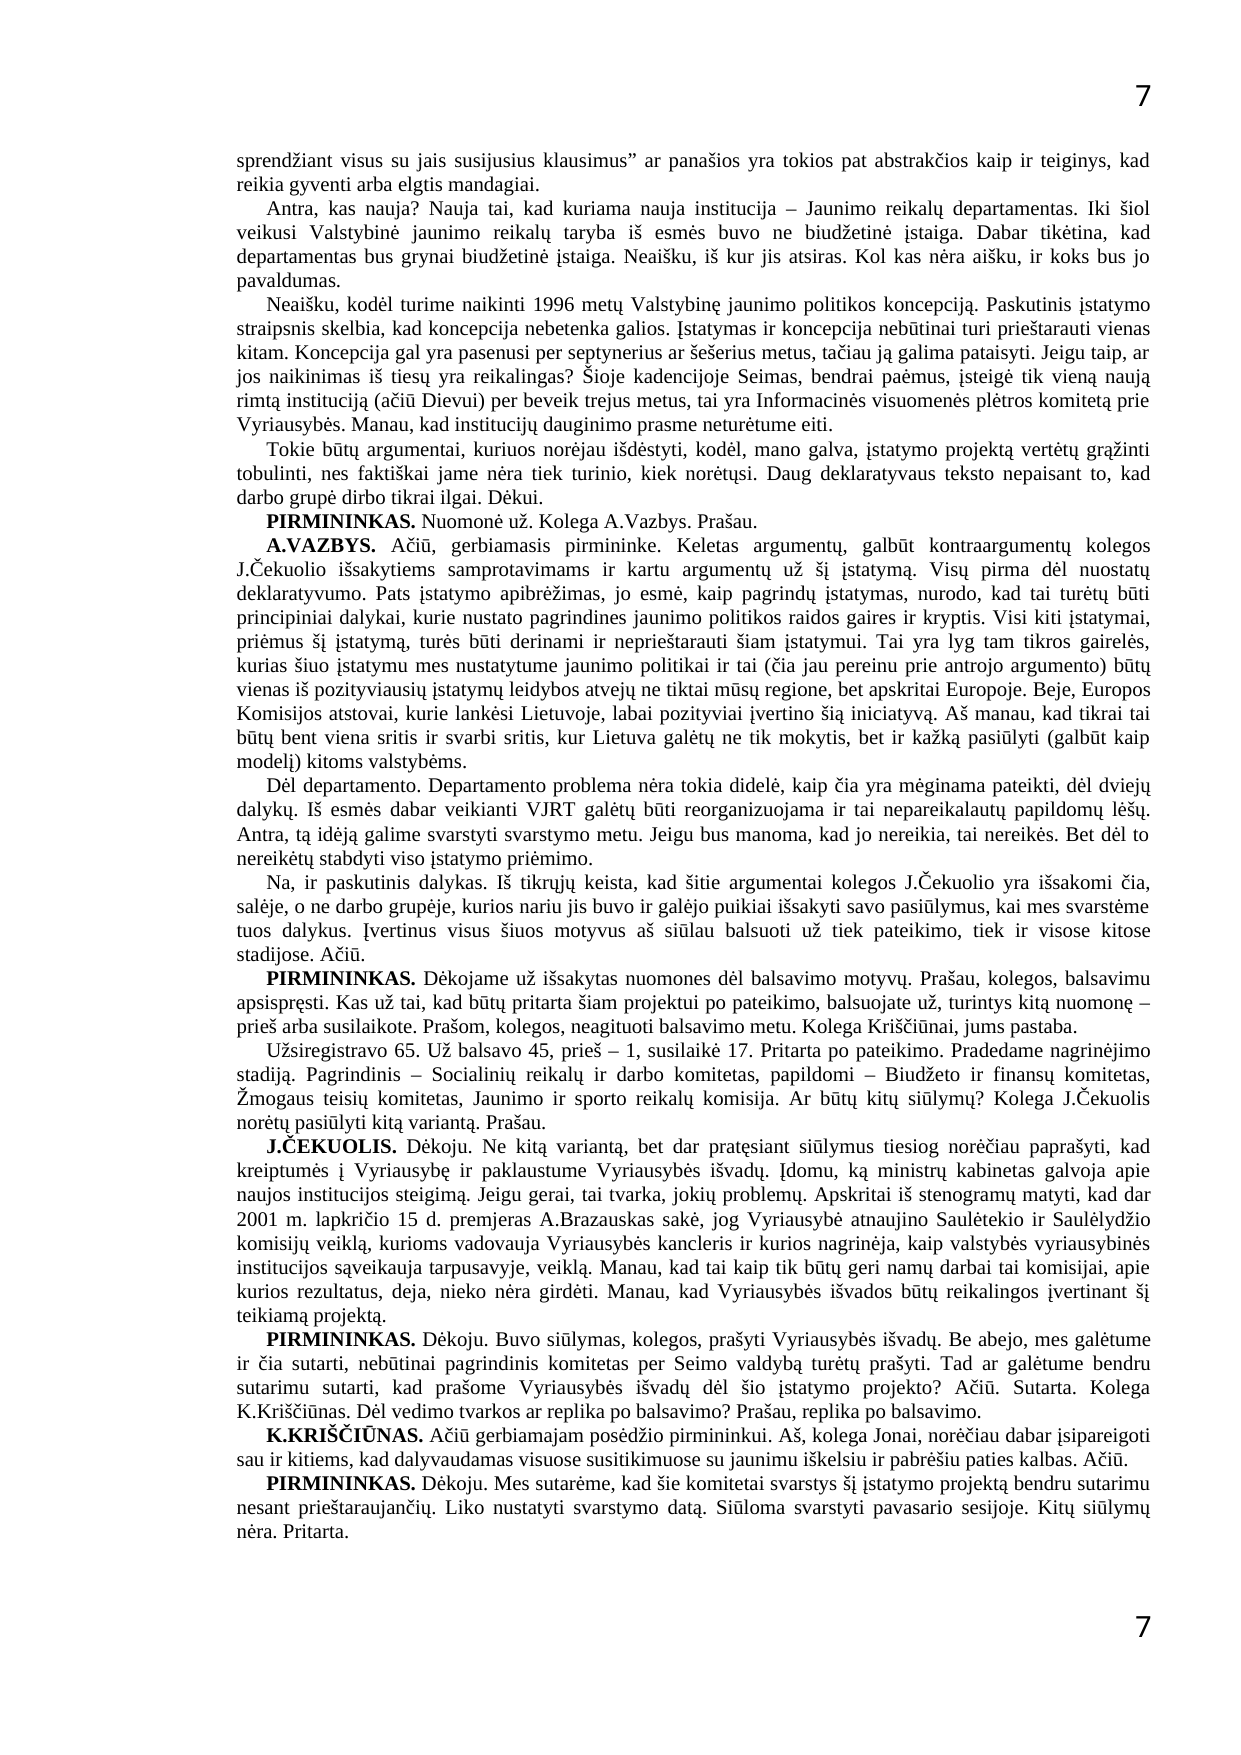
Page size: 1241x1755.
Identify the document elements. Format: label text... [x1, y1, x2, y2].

text Užsiregistravo 65. Už balsavo 45, prieš – 1, susilaikė 17. Pritarta po pateikimo. Pradedame nagrinėjimo stadiją. Pagrindinis – Socialinių reikalų ir darbo komitetas, papildomi – Biudžeto ir finansų komitetas, Žmogaus teisių komitetas, Jaunimo ir sporto reikalų komisija. Ar būtų kitų siūlymų? Kolega J.Čekuolis norėtų pasiūlyti kitą variantą. Prašau. [236, 1038, 1152, 1134]
text PIRMININKAS. Nuomonė už. Kolega A.Vazbys. Prašau. [236, 509, 1152, 533]
text Tokie būtų argumentai, kuriuos norėjau išdėstyti, kodėl, mano galva, įstatymo projektą vertėtų grąžinti tobulinti, nes faktiškai jame nėra tiek turinio, kiek norėtųsi. Daug deklaratyvaus teksto nepaisant to, kad darbo grupė dirbo tikrai ilgai. Dėkui. [236, 436, 1152, 509]
text Na, ir paskutinis dalykas. Iš tikrųjų keista, kad šitie argumentai kolegos J.Čekuolio yra išsakomi čia, salėje, o ne darbo grupėje, kurios nariu jis buvo ir galėjo puikiai išsakyti savo pasiūlymus, kai mes svarstėme tuos dalykus. Įvertinus visus šiuos motyvus aš siūlau balsuoti už tiek pateikimo, tiek ir visose kitose stadijose. Ačiū. [236, 869, 1152, 966]
text PIRMININKAS. Dėkojame už išsakytas nuomones dėl balsavimo motyvų. Prašau, kolegos, balsavimu apsispręsti. Kas už tai, kad būtų pritarta šiam projektui po pateikimo, balsuojate už, turintys kitą nuomonę – prieš arba susilaikote. Prašom, kolegos, neagituoti balsavimo metu. Kolega Kriščiūnai, jums pastaba. [236, 966, 1152, 1038]
text K.KRIŠČIŪNAS. Ačiū gerbiamajam posėdžio pirmininkui. Aš, kolega Jonai, norėčiau dabar įsipareigoti sau ir kitiems, kad dalyvaudamas visuose susitikimuose su jaunimu iškelsiu ir pabrėšiu paties kalbas. Ačiū. [236, 1423, 1152, 1471]
text Antra, kas nauja? Nauja tai, kad kuriama nauja institucija – Jaunimo reikalų departamentas. Iki šiol veikusi Valstybinė jaunimo reikalų taryba iš esmės buvo ne biudžetinė įstaiga. Dabar tikėtina, kad departamentas bus grynai biudžetinė įstaiga. Neaišku, iš kur jis atsiras. Kol kas nėra aišku, ir koks bus jo pavaldumas. [236, 196, 1152, 292]
text PIRMININKAS. Dėkoju. Mes sutarėme, kad šie komitetai svarstys šį įstatymo projektą bendru sutarimu nesant prieštaraujančių. Liko nustatyti svarstymo datą. Siūloma svarstyti pavasario sesijoje. Kitų siūlymų nėra. Pritarta. [236, 1471, 1152, 1543]
text PIRMININKAS. Dėkoju. Buvo siūlymas, kolegos, prašyti Vyriausybės išvadų. Be abejo, mes galėtume ir čia sutarti, nebūtinai pagrindinis komitetas per Seimo valdybą turėtų prašyti. Tad ar galėtume bendru sutarimu sutarti, kad prašome Vyriausybės išvadų dėl šio įstatymo projekto? Ačiū. Sutarta. Kolega K.Kriščiūnas. Dėl vedimo tvarkos ar replika po balsavimo? Prašau, replika po balsavimo. [236, 1327, 1152, 1423]
text Neaišku, kodėl turime naikinti 1996 metų Valstybinę jaunimo politikos koncepciją. Paskutinis įstatymo straipsnis skelbia, kad koncepcija nebetenka galios. Įstatymas ir koncepcija nebūtinai turi prieštarauti vienas kitam. Koncepcija gal yra pasenusi per septynerius ar šešerius metus, tačiau ją galima pataisyti. Jeigu taip, ar jos naikinimas iš tiesų yra reikalingas? Šioje kadencijoje Seimas, bendrai paėmus, įsteigė tik vieną naują rimtą instituciją (ačiū Dievui) per beveik trejus metus, tai yra Informacinės visuomenės plėtros komitetą prie Vyriausybės. Manau, kad institucijų dauginimo prasme neturėtume eiti. [236, 292, 1152, 436]
text J.ČEKUOLIS. Dėkoju. Ne kitą variantą, bet dar pratęsiant siūlymus tiesiog norėčiau paprašyti, kad kreiptumės į Vyriausybę ir paklaustume Vyriausybės išvadų. Įdomu, ką ministrų kabinetas galvoja apie naujos institucijos steigimą. Jeigu gerai, tai tvarka, jokių problemų. Apskritai iš stenogramų matyti, kad dar 2001 m. lapkričio 15 d. premjeras A.Brazauskas sakė, jog Vyriausybė atnaujino Saulėtekio ir Saulėlydžio komisijų veiklą, kurioms vadovauja Vyriausybės kancleris ir kurios nagrinėja, kaip valstybės vyriausybinės institucijos sąveikauja tarpusavyje, veiklą. Manau, kad tai kaip tik būtų geri namų darbai tai komisijai, apie kurios rezultatus, deja, nieko nėra girdėti. Manau, kad Vyriausybės išvados būtų reikalingos įvertinant šį teikiamą projektą. [236, 1134, 1152, 1327]
text Dėl departamento. Departamento problema nėra tokia didelė, kaip čia yra mėginama pateikti, dėl dviejų dalykų. Iš esmės dabar veikianti VJRT galėtų būti reorganizuojama ir tai nepareikalautų papildomų lėšų. Antra, tą idėją galime svarstyti svarstymo metu. Jeigu bus manoma, kad jo nereikia, tai nereikės. Bet dėl to nereikėtų stabdyti viso įstatymo priėmimo. [236, 773, 1152, 869]
text sprendžiant visus su jais susijusius klausimus” ar panašios yra tokios pat abstrakčios kaip ir teiginys, kad reikia gyventi arba elgtis mandagiai. [236, 148, 1152, 196]
text A.VAZBYS. Ačiū, gerbiamasis pirmininke. Keletas argumentų, galbūt kontraargumentų kolegos J.Čekuolio išsakytiems samprotavimams ir kartu argumentų už šį įstatymą. Visų pirma dėl nuostatų deklaratyvumo. Pats įstatymo apibrėžimas, jo esmė, kaip pagrindų įstatymas, nurodo, kad tai turėtų būti principiniai dalykai, kurie nustato pagrindines jaunimo politikos raidos gaires ir kryptis. Visi kiti įstatymai, priėmus šį įstatymą, turės būti derinami ir neprieštarauti šiam įstatymui. Tai yra lyg tam tikros gairelės, kurias šiuo įstatymu mes nustatytume jaunimo politikai ir tai (čia jau pereinu prie antrojo argumento) būtų vienas iš pozityviausių įstatymų leidybos atvejų ne tiktai mūsų regione, bet apskritai Europoje. Beje, Europos Komisijos atstovai, kurie lankėsi Lietuvoje, labai pozityviai įvertino šią iniciatyvą. Aš manau, kad tikrai tai būtų bent viena sritis ir svarbi sritis, kur Lietuva galėtų ne tik mokytis, bet ir kažką pasiūlyti (galbūt kaip modelį) kitoms valstybėms. [236, 533, 1152, 773]
